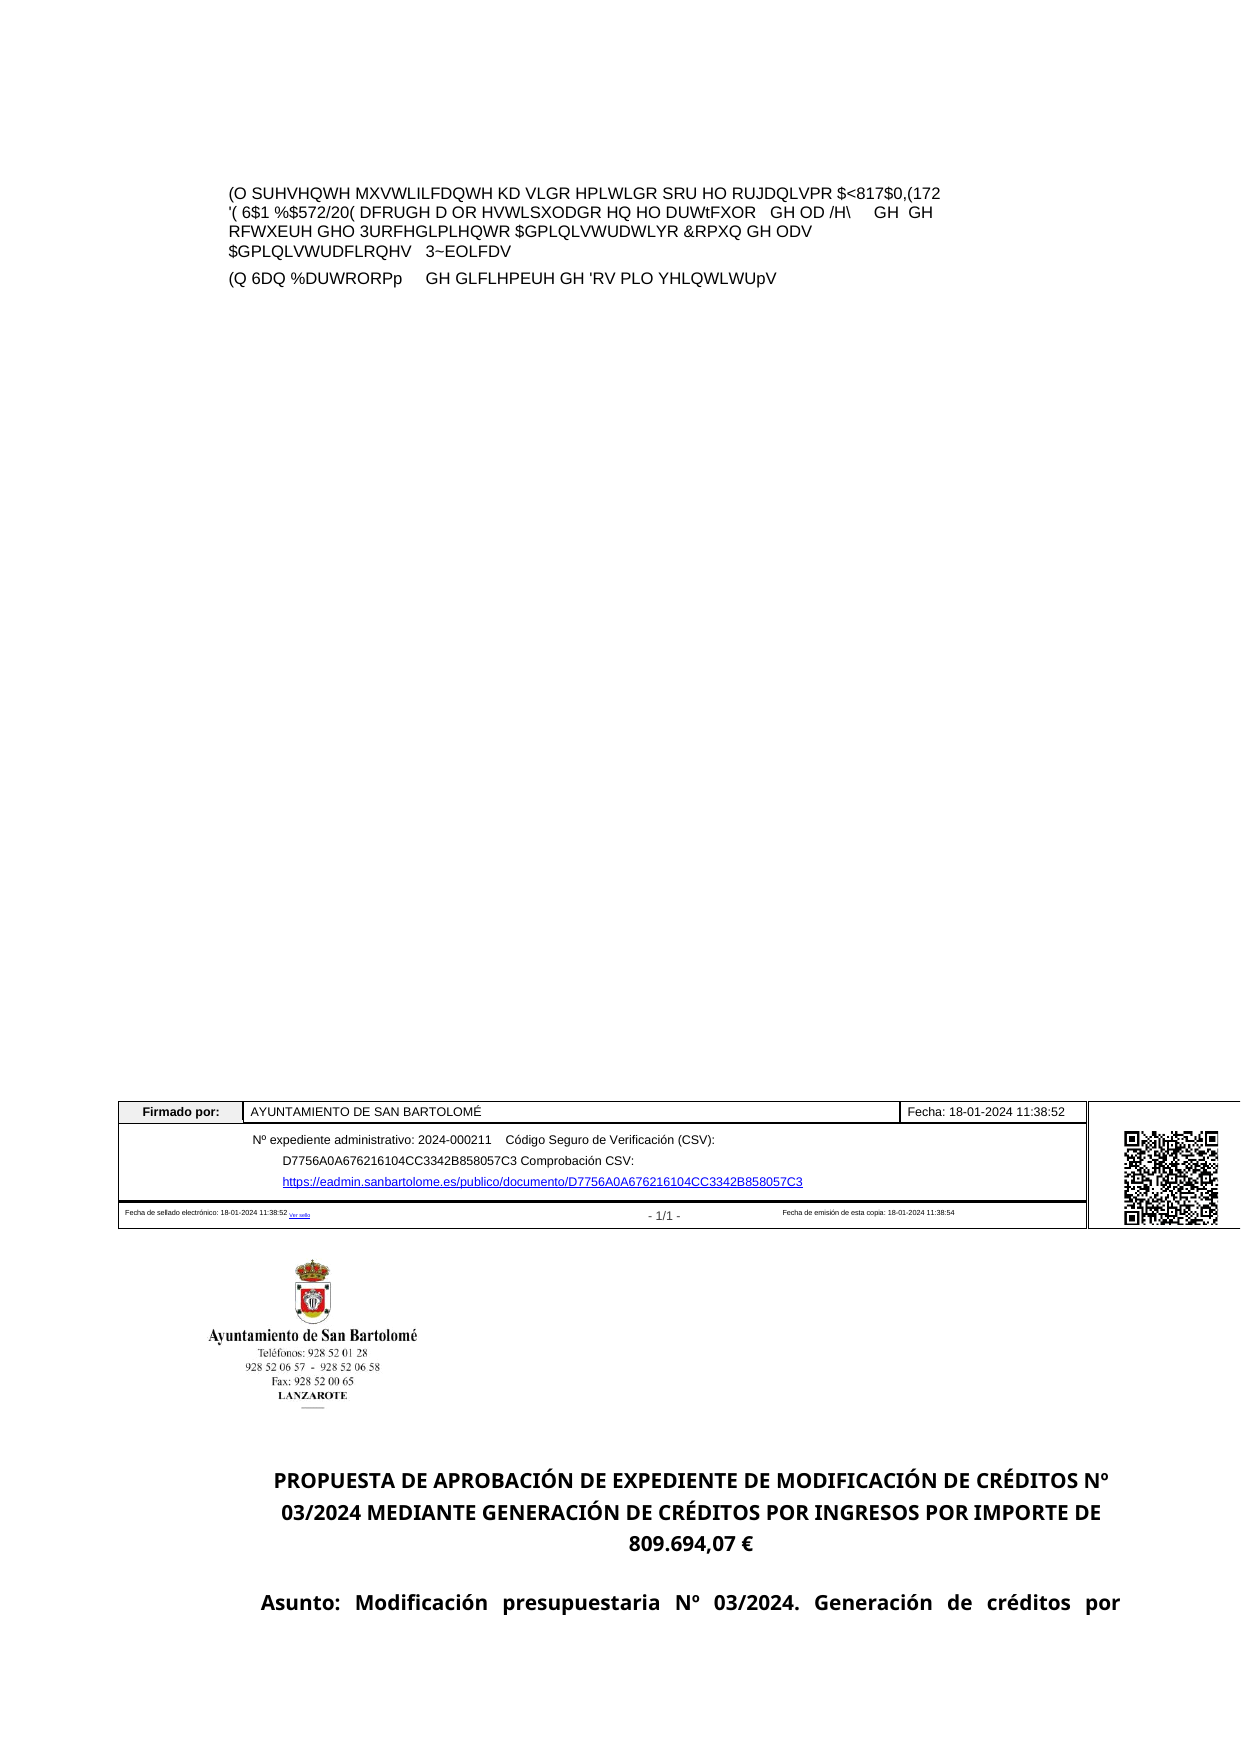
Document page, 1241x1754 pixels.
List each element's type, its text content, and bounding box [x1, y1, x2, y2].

text Asunto: Modificación presupuestaria Nº 03/2024. Generación de créditos por [261, 1588, 1122, 1617]
text PROPUESTA DE APROBACIÓN DE EXPEDIENTE DE MODIFICACIÓN DE CRÉDITOS Nº 03/2024 MEDIANTE GENERACIÓN DE CRÉDITOS POR INGRESOS POR IMPORTE DE 809.694,07 € [260, 1466, 1121, 1557]
text (Q 6DQ %DUWRORPp GH GLFLHPEUH GH 'RV PLO YHLQWLWUpV [228, 269, 1122, 288]
text $GPLQLVWUDFLRQHV 3~EOLFDV [228, 242, 1122, 261]
table_header Firmado por: [119, 1102, 242, 1120]
table_cell Fecha de sellado electrónico: 18-01-2024 11:38:52 Ver sello - 1/1 - Fecha de emisión de esta copia: 18-01-2024 11:38:54 [119, 1203, 1086, 1228]
table_header Fecha: 18-01-2024 11:38:52 [901, 1102, 1086, 1122]
table_header AYUNTAMIENTO DE SAN BARTOLOMÉ [244, 1102, 899, 1122]
text (O SUHVHQWH MXVWLILFDQWH KD VLGR HPLWLGR SRU HO RUJDQLVPR $<817$0,(172 '( 6$1 %$572/20( DFRUGH D OR HVWLSXODGR HQ HO DUWtFXOR GH OD /H\ GH GH RFWXEUH GHO 3URFHGLPLHQWR $GPLQLVWUDWLYR &RPXQ GH ODV [228, 184, 971, 241]
table_header [1089, 1102, 1240, 1228]
table_cell Nº expediente administrativo: 2024-000211 Código Seguro de Verificación (CSV): D7756A0A676216104CC3342B858057C3 Comprobación CSV: https://eadmin.sanbartolome.es/publico/documento/D7756A0A676216104CC3342B858057C3 [119, 1124, 1086, 1200]
